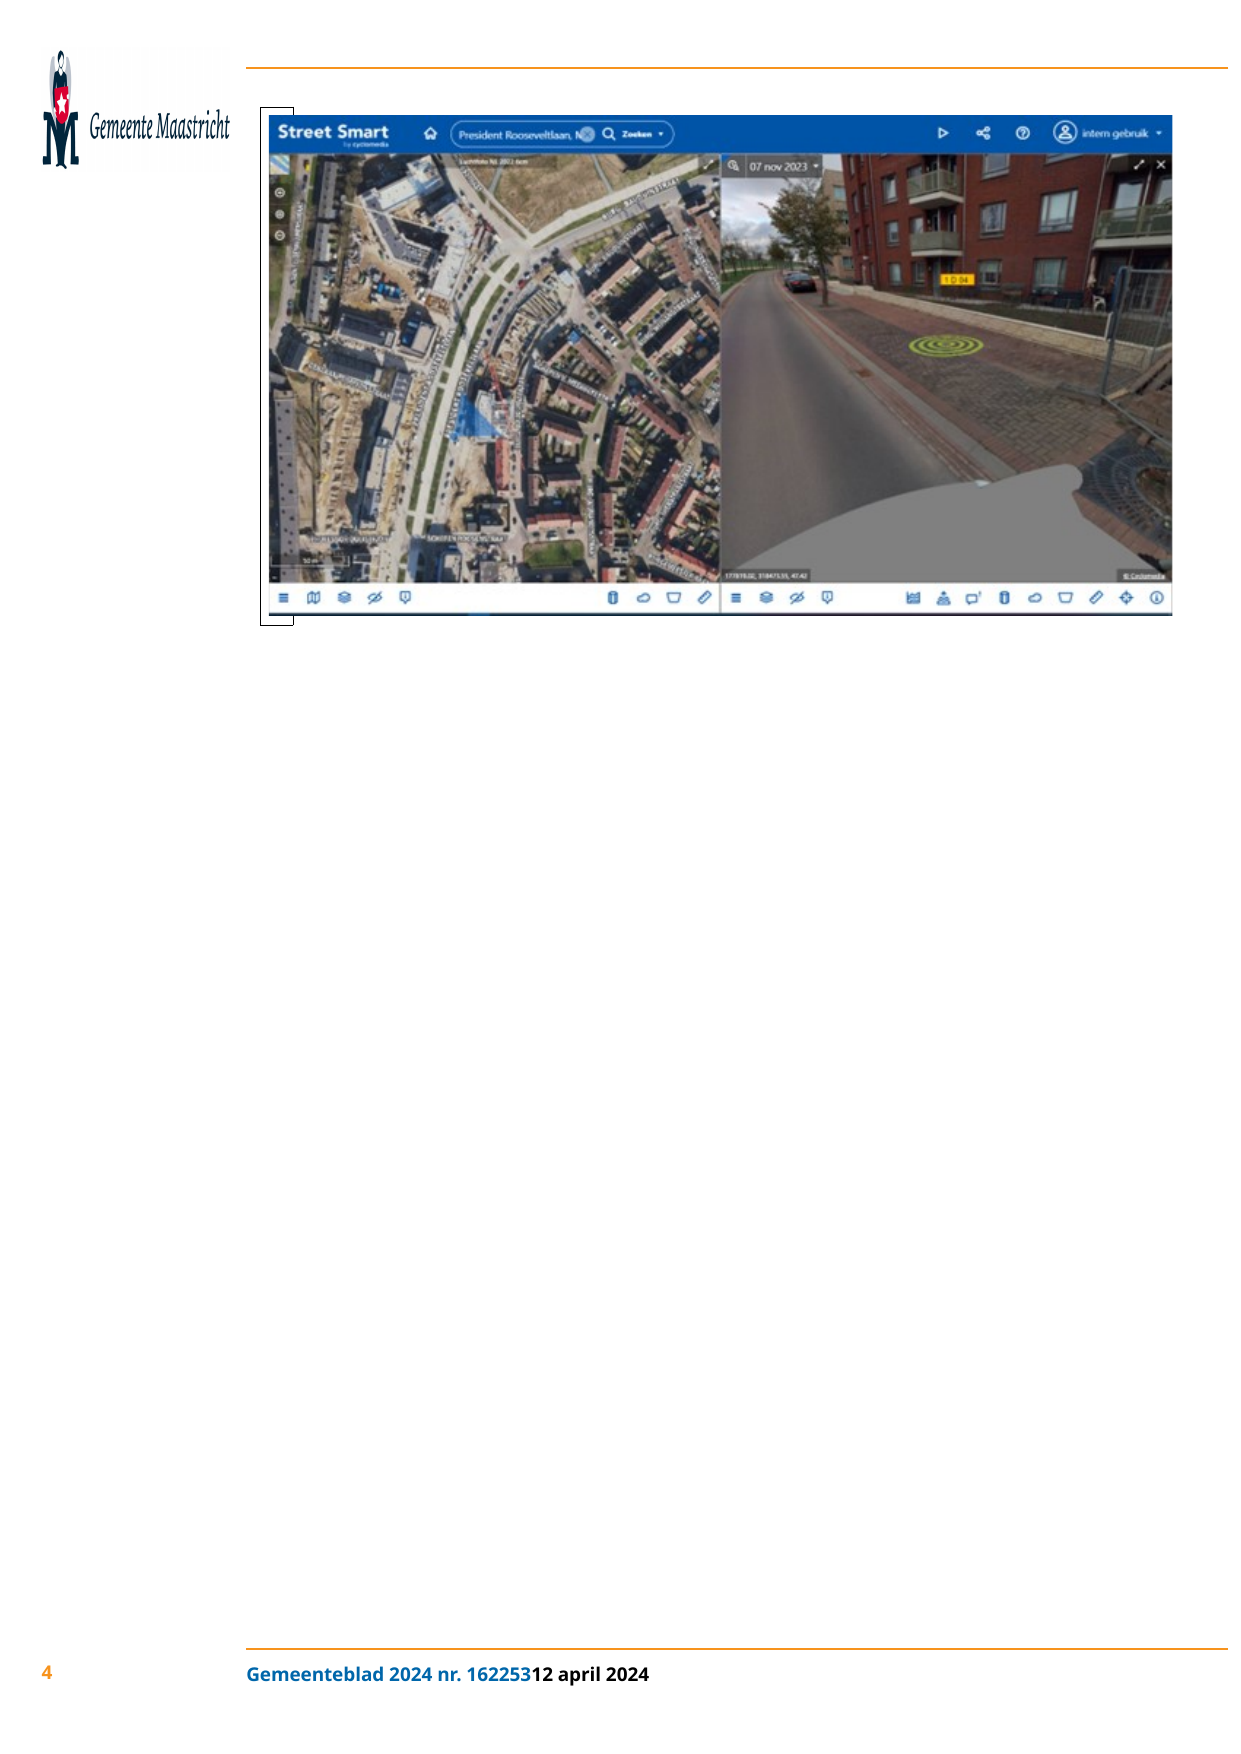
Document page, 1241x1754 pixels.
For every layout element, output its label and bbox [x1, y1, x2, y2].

picture [268, 115, 1173, 616]
picture [41, 47, 231, 172]
